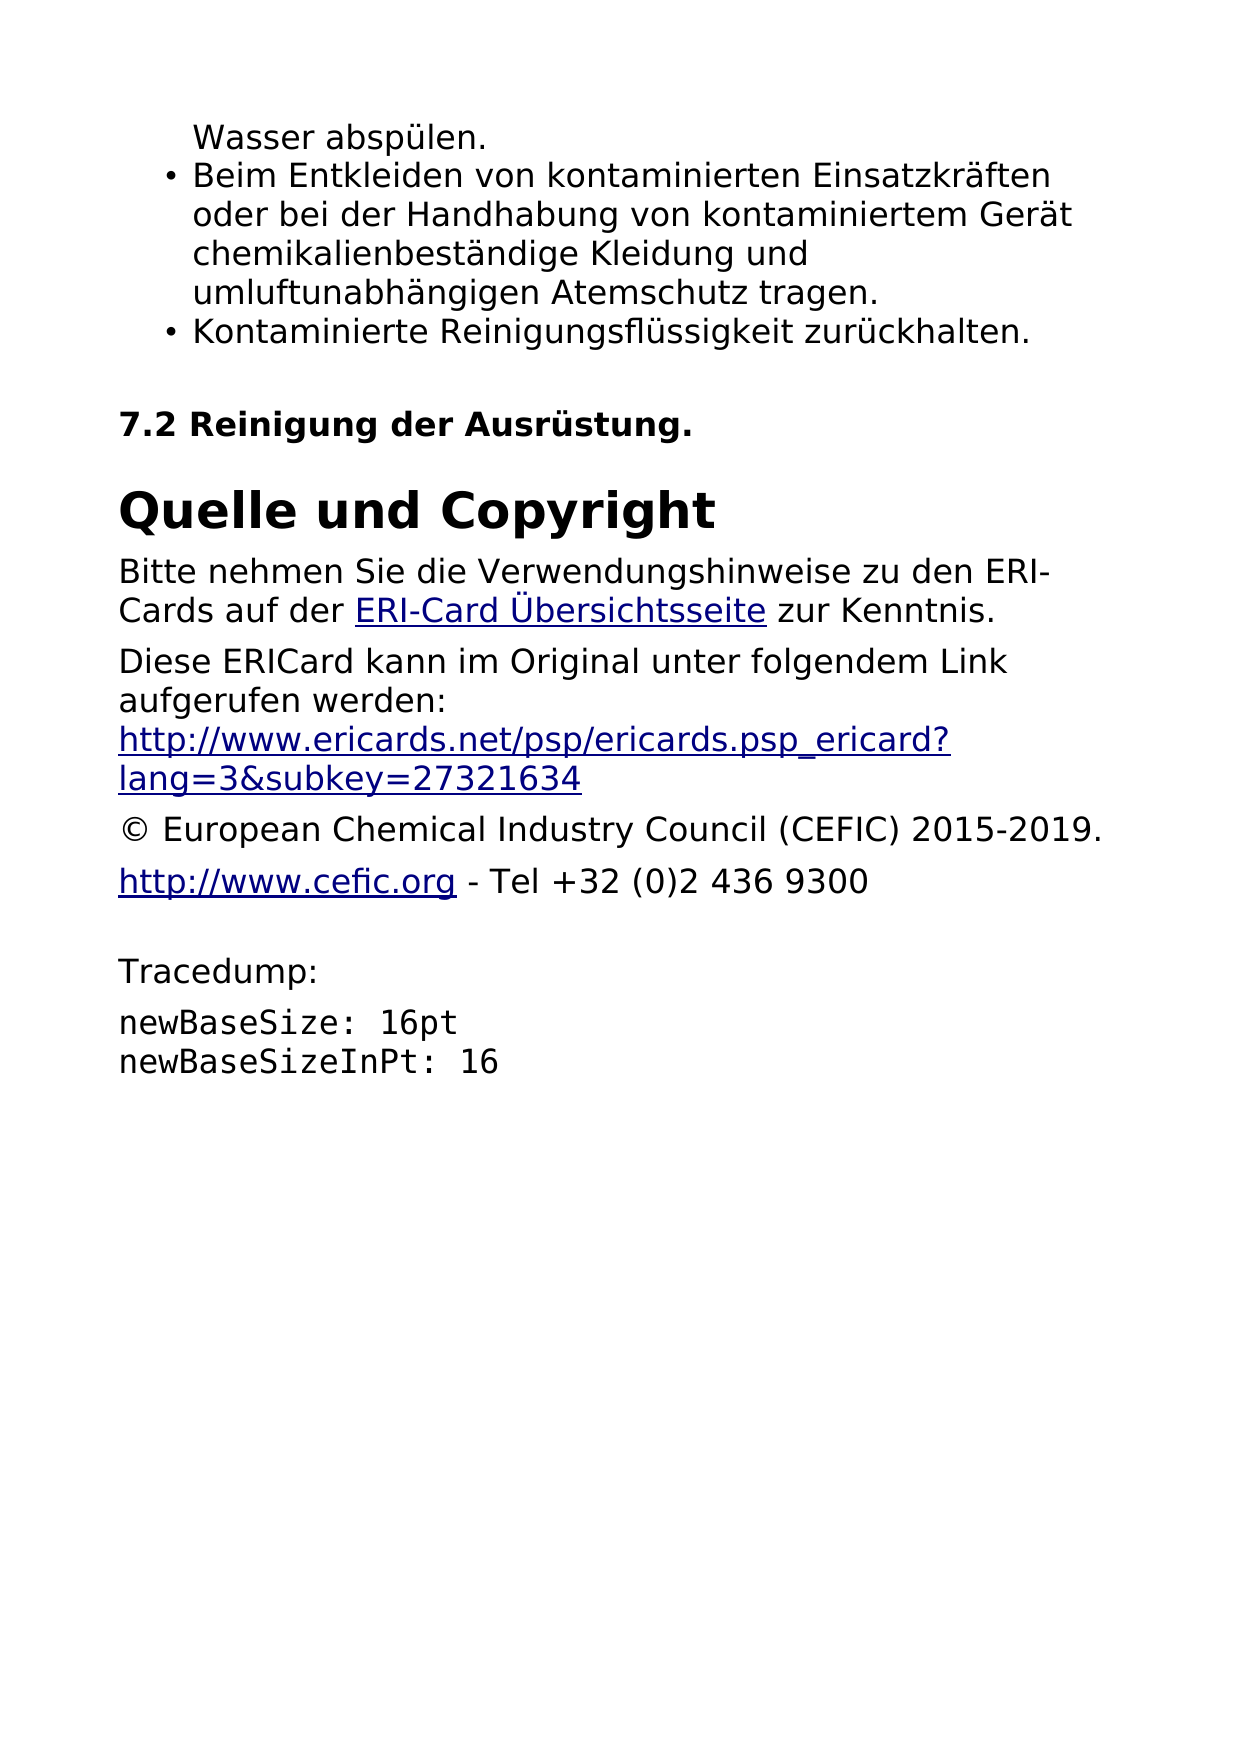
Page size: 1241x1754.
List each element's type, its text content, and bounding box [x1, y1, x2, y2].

text newBaseSize: 16pt newBaseSizeInPt: 16 [118, 1004, 1122, 1082]
subtitle 7.2 Reinigung der Ausrüstung. [118, 406, 1122, 444]
text © European Chemical Industry Council (CEFIC) 2015-2019. [118, 811, 1122, 850]
list Wasser abspülen. [177, 118, 1122, 157]
text Diese ERICard kann im Original unter folgendem Link aufgerufen werden: http://www.ericards.net/psp/ericards.psp_ericard?lang=3&subkey=27321634 [118, 643, 1122, 798]
text http://www.cefic.org - Tel +32 (0)2 436 9300 [118, 862, 1122, 901]
text Bitte nehmen Sie die Verwendungshinweise zu den ERI-Cards auf der ERI-Card Übersichtsseite zur Kenntnis. [118, 553, 1122, 631]
list Beim Entkleiden von kontaminierten Einsatzkräften oder bei der Handhabung von kontaminiertem Gerät chemikalienbeständige Kleidung und umluftunabhängigen Atemschutz tragen. [177, 157, 1122, 312]
list Kontaminierte Reinigungsflüssigkeit zurückhalten. [177, 312, 1122, 351]
subtitle Quelle und Copyright [118, 482, 1122, 540]
text Tracedump: [118, 914, 1122, 991]
